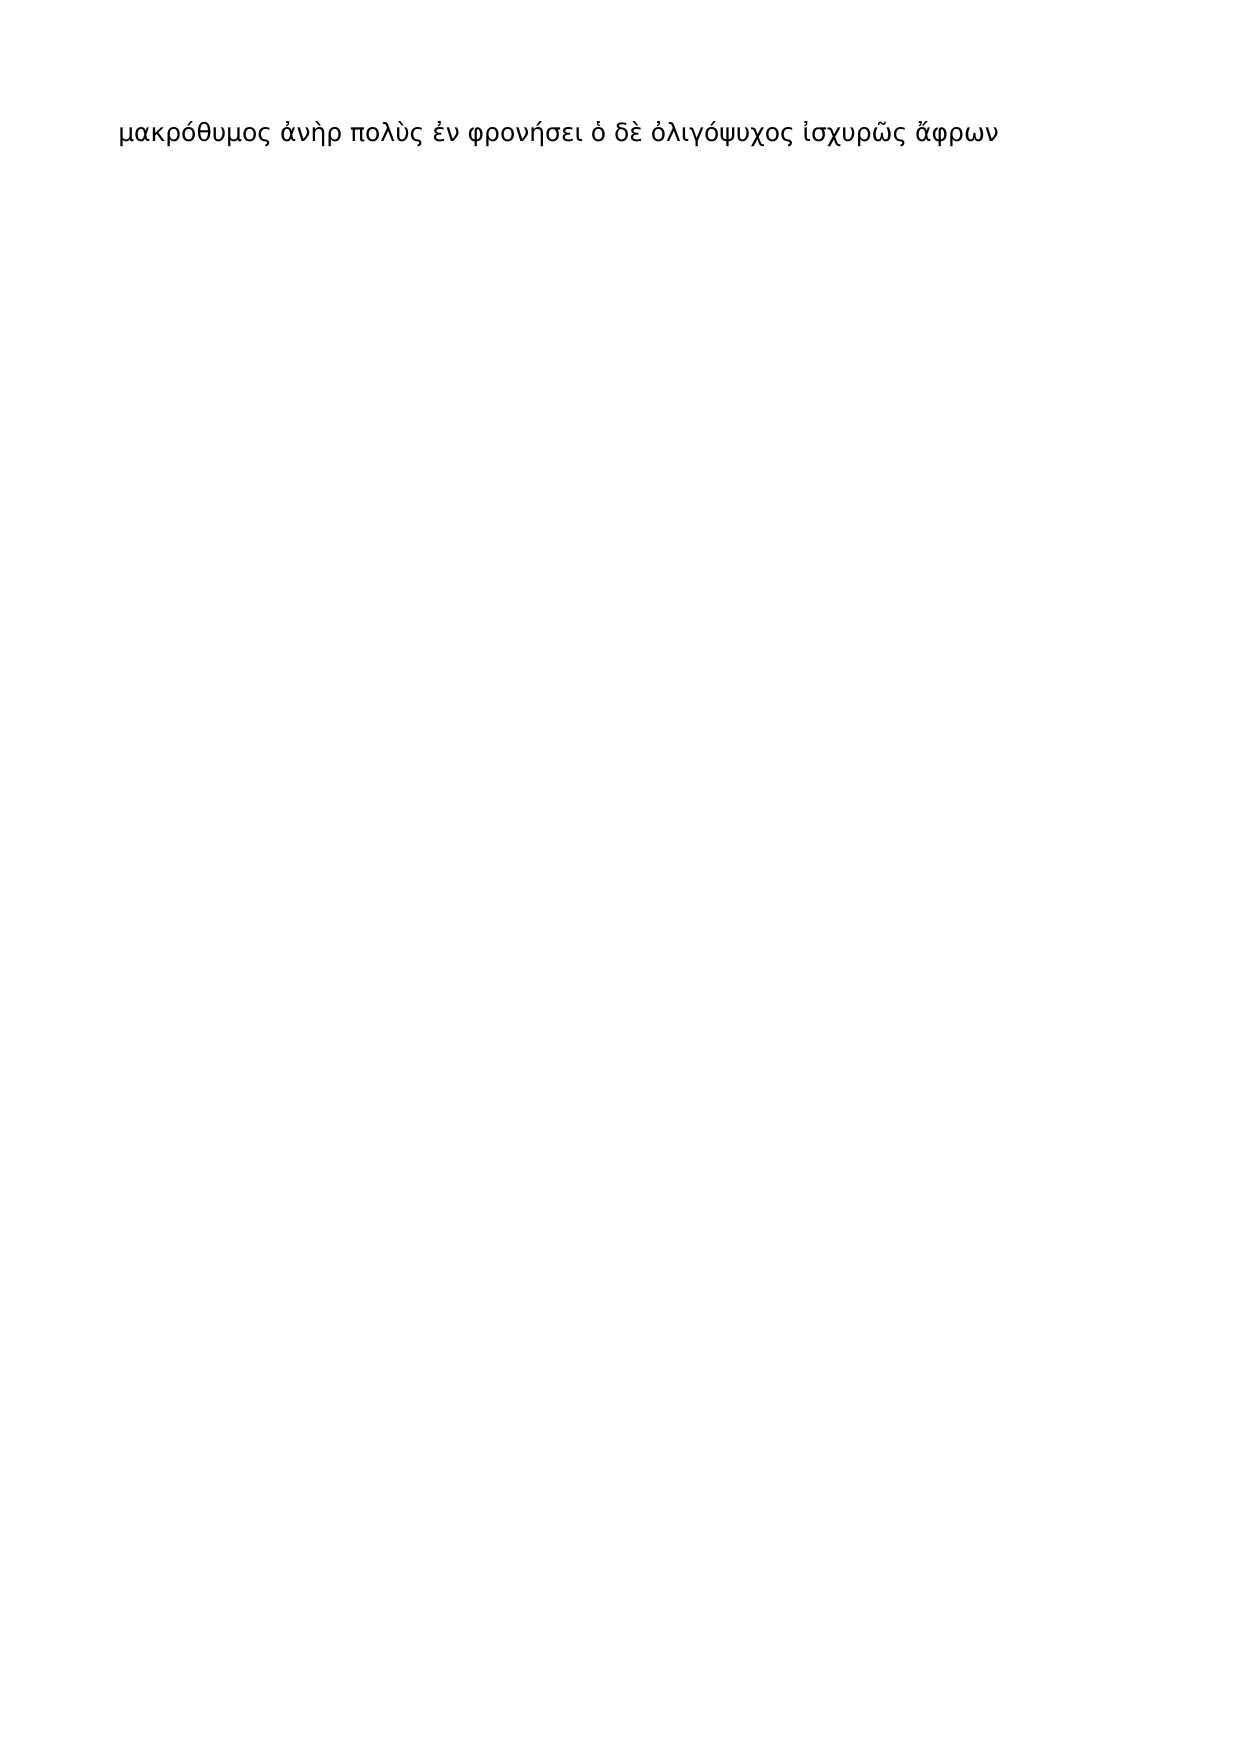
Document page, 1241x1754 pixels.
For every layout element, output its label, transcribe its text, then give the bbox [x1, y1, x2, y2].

text μακρόθυμος ἀνὴρ πολὺς ἐν φρονήσει ὁ δὲ ὀλιγόψυχος ἰσχυρῶς ἄφρων [118, 118, 1122, 147]
